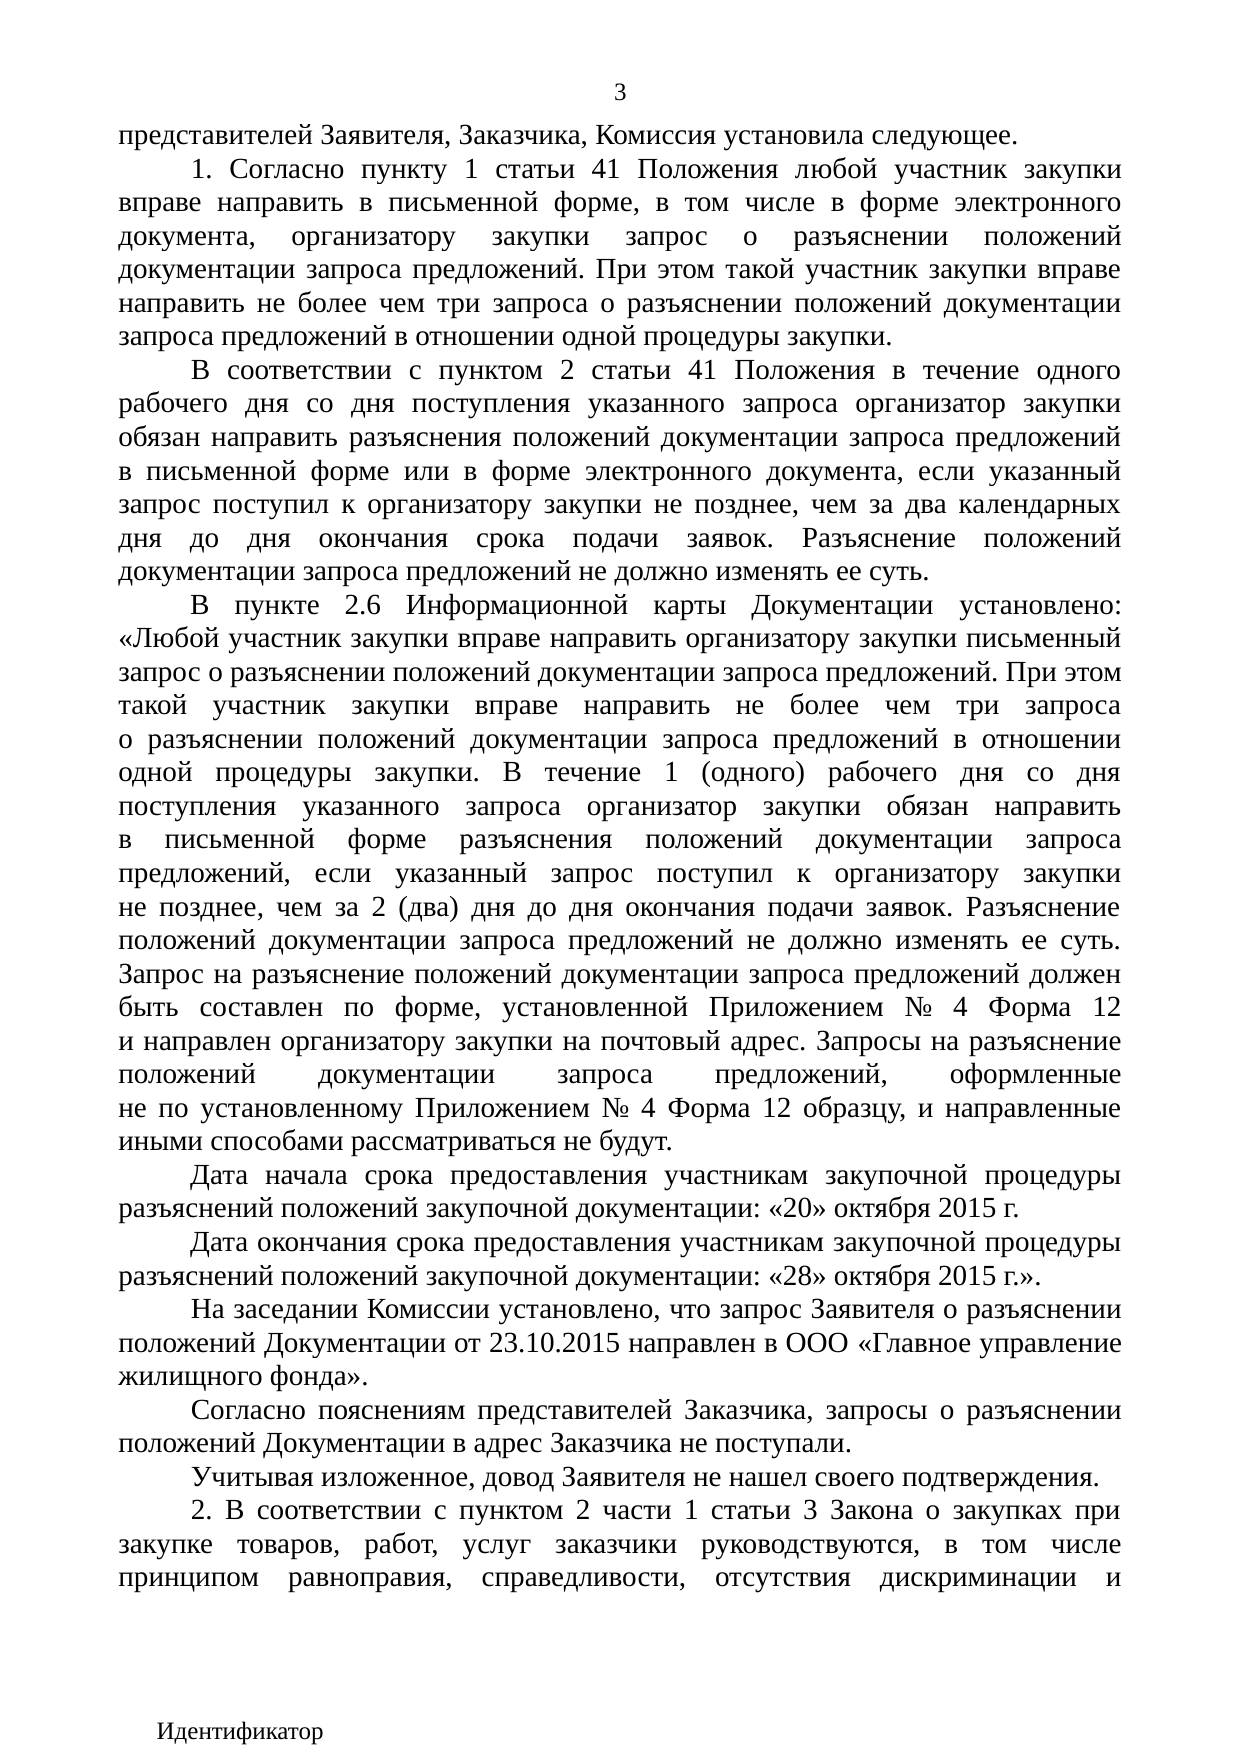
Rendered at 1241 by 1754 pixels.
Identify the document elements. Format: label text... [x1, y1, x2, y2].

text На заседании Комиссии установлено, что запрос Заявителя о разъяснении положений Документации от 23.10.2015 направлен в ООО «Главное управление жилищного фонда». [118, 1291, 1122, 1392]
text 2. В соответствии с пунктом 2 части 1 статьи 3 Закона о закупках при закупке товаров, работ, услуг заказчики руководствуются, в том числе принципом равноправия, справедливости, отсутствия дискриминации и [118, 1492, 1122, 1593]
text 1. Согласно пункту 1 статьи 41 Положения любой участник закупки вправе направить в письменной форме, в том числе в форме электронного документа, организатору закупки запрос о разъяснении положений документации запроса предложений. При этом такой участник закупки вправе направить не более чем три запроса о разъяснении положений документации запроса предложений в отношении одной процедуры закупки. [118, 151, 1122, 352]
text представителей Заявителя, Заказчика, Комиссия установила следующее. [118, 117, 1122, 151]
text В пункте 2.6 Информационной карты Документации установлено: «Любой участник закупки вправе направить организатору закупки письменный запрос о разъяснении положений документации запроса предложений. При этом такой участник закупки вправе направить не более чем три запроса о разъяснении положений документации запроса предложений в отношении одной процедуры закупки. В течение 1 (одного) рабочего дня со дня поступления указанного запроса организатор закупки обязан направить в письменной форме разъяснения положений документации запроса предложений, если указанный запрос поступил к организатору закупки не позднее, чем за 2 (два) дня до дня окончания подачи заявок. Разъяснение положений документации запроса предложений не должно изменять ее суть. Запрос на разъяснение положений документации запроса предложений должен быть составлен по форме, установленной Приложением № 4 Форма 12 и направлен организатору закупки на почтовый адрес. Запросы на разъяснение положений документации запроса предложений, оформленные не по установленному Приложением № 4 Форма 12 образцу, и направленные иными способами рассматриваться не будут. [118, 587, 1122, 1157]
text Согласно пояснениям представителей Заказчика, запросы о разъяснении положений Документации в адрес Заказчика не поступали. [118, 1392, 1122, 1459]
text Учитывая изложенное, довод Заявителя не нашел своего подтверждения. [118, 1459, 1122, 1492]
text Дата окончания срока предоставления участникам закупочной процедуры разъяснений положений закупочной документации: «28» октября 2015 г.». [118, 1224, 1122, 1291]
text В соответствии с пунктом 2 статьи 41 Положения в течение одного рабочего дня со дня поступления указанного запроса организатор закупки обязан направить разъяснения положений документации запроса предложений в письменной форме или в форме электронного документа, если указанный запрос поступил к организатору закупки не позднее, чем за два календарных дня до дня окончания срока подачи заявок. Разъяснение положений документации запроса предложений не должно изменять ее суть. [118, 352, 1122, 587]
text Дата начала срока предоставления участникам закупочной процедуры разъяснений положений закупочной документации: «20» октября 2015 г. [118, 1157, 1122, 1224]
